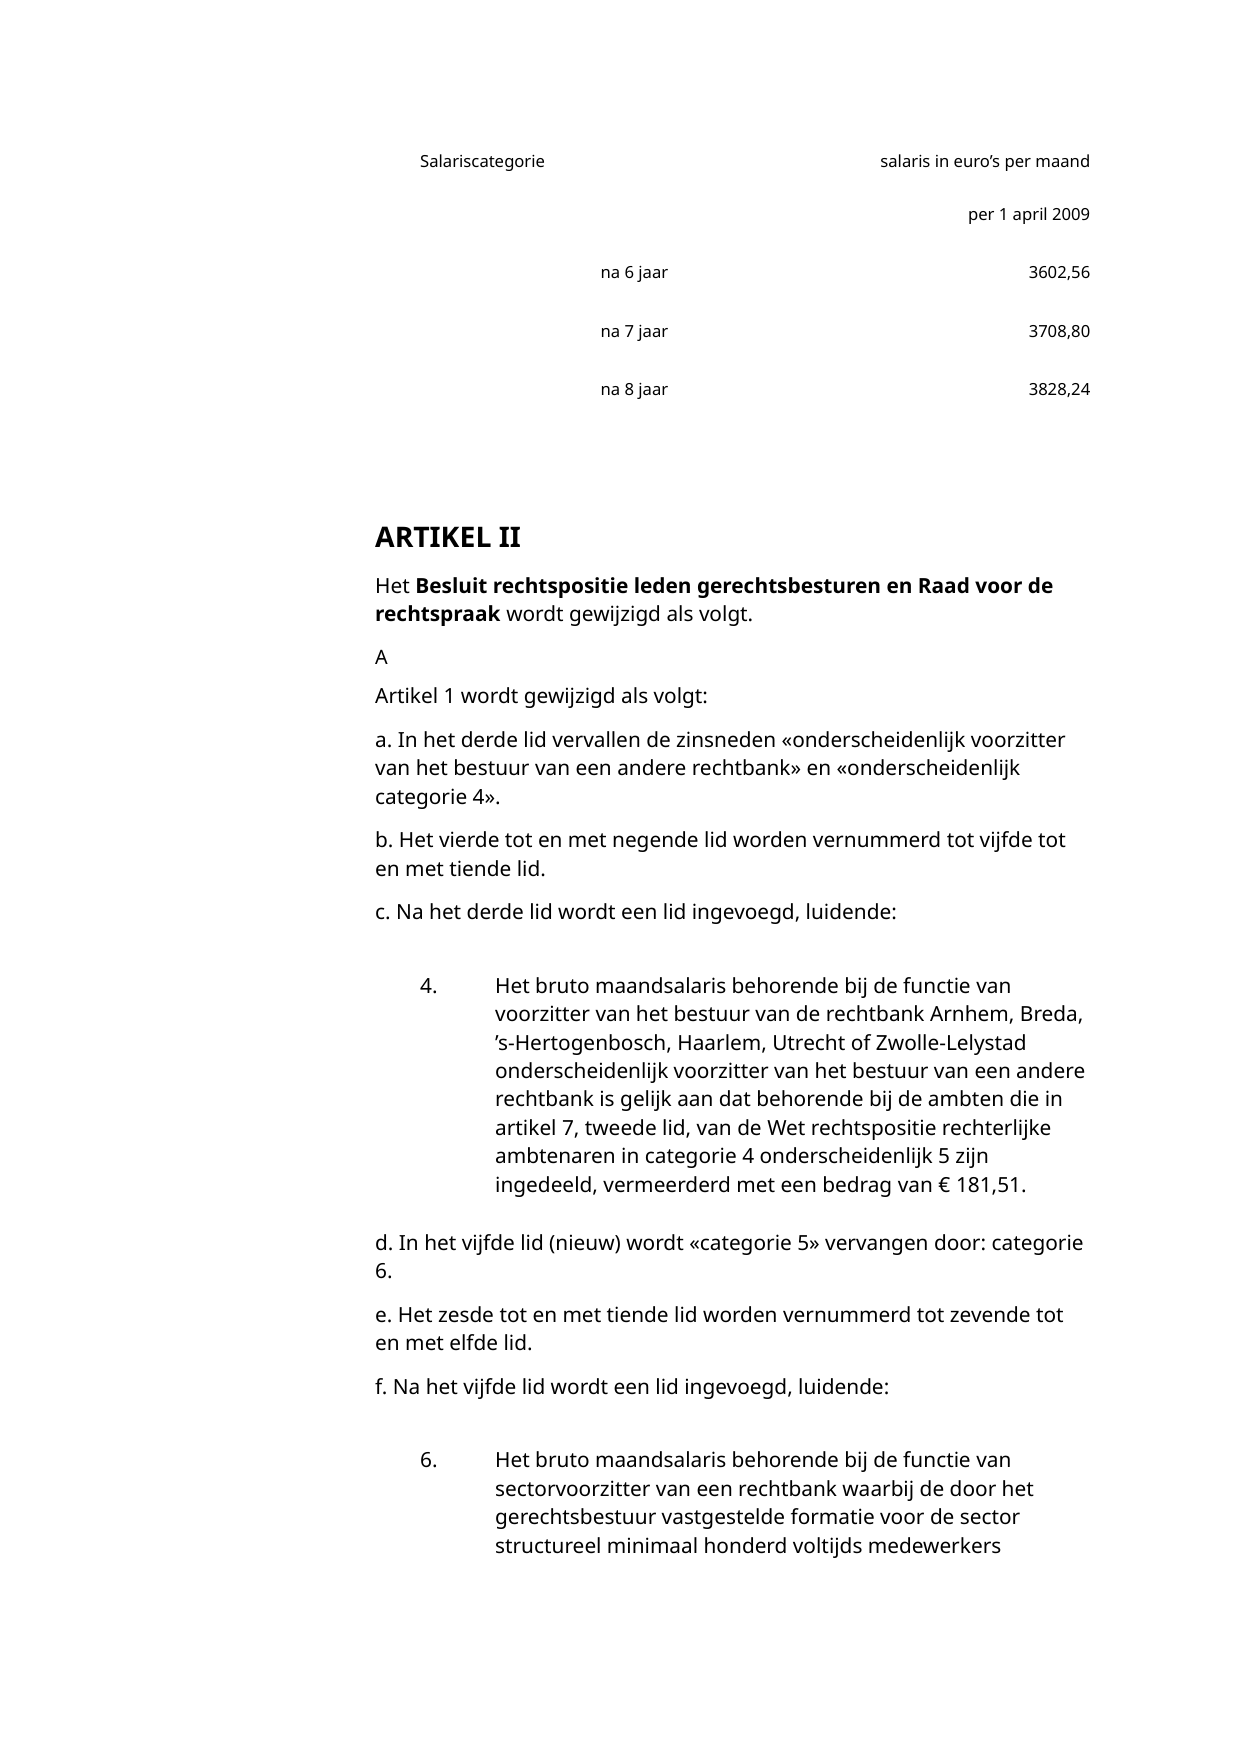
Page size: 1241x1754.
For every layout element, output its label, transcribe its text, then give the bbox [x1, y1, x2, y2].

table_cell na 8 jaar [600, 378, 741, 436]
table_cell [420, 203, 500, 261]
text f. Na het vijfde lid wordt een lid ingevoegd, luidende: [375, 1372, 1090, 1400]
table_cell [500, 320, 600, 378]
text Het Besluit rechtspositie leden gerechtsbesturen en Raad voor de rechtspraak wordt gewijzigd als volgt. [375, 571, 1090, 628]
text Artikel 1 wordt gewijzigd als volgt: [375, 682, 1090, 710]
text b. Het vierde tot en met negende lid worden vernummerd tot vijfde tot en met tiende lid. [375, 825, 1090, 882]
table_cell 3602,56 [741, 261, 1090, 319]
text e. Het zesde tot en met tiende lid worden vernummerd tot zevende tot en met elfde lid. [375, 1300, 1090, 1357]
list Het bruto maandsalaris behorende bij de functie van sectorvoorzitter van een rechtbank waarbij de door het gerechtsbestuur vastgestelde formatie voor de sector structureel minimaal honderd voltijds medewerkers [420, 1445, 1090, 1559]
table_cell [420, 378, 500, 436]
table_cell per 1 april 2009 [741, 203, 1090, 261]
table_cell na 7 jaar [600, 320, 741, 378]
table_header Salariscategorie [420, 150, 741, 203]
text d. In het vijfde lid (nieuw) wordt «categorie 5» vervangen door: categorie 6. [375, 1228, 1090, 1285]
table_cell na 6 jaar [600, 261, 741, 319]
table_cell [600, 203, 741, 261]
table_cell [500, 378, 600, 436]
table_cell [500, 203, 600, 261]
text c. Na het derde lid wordt een lid ingevoegd, luidende: [375, 897, 1090, 926]
table_cell [420, 320, 500, 378]
table_cell 3708,80 [741, 320, 1090, 378]
table_cell [420, 261, 500, 319]
subtitle ARTIKEL II [375, 517, 1090, 556]
table_cell [500, 261, 600, 319]
table_header salaris in euro’s per maand [741, 150, 1090, 203]
table_cell 3828,24 [741, 378, 1090, 436]
text a. In het derde lid vervallen de zinsneden «onderscheidenlijk voorzitter van het bestuur van een andere rechtbank» en «onderscheidenlijk categorie 4». [375, 725, 1090, 810]
text A [375, 643, 1090, 670]
list Het bruto maandsalaris behorende bij de functie van voorzitter van het bestuur van de rechtbank Arnhem, Breda, ’s-Hertogenbosch, Haarlem, Utrecht of Zwolle-Lelystad onderscheidenlijk voorzitter van het bestuur van een andere rechtbank is gelijk aan dat behorende bij de ambten die in artikel 7, tweede lid, van de Wet rechtspositie rechterlijke ambtenaren in categorie 4 onderscheidenlijk 5 zijn ingedeeld, vermeerderd met een bedrag van € 181,51. [420, 971, 1090, 1198]
